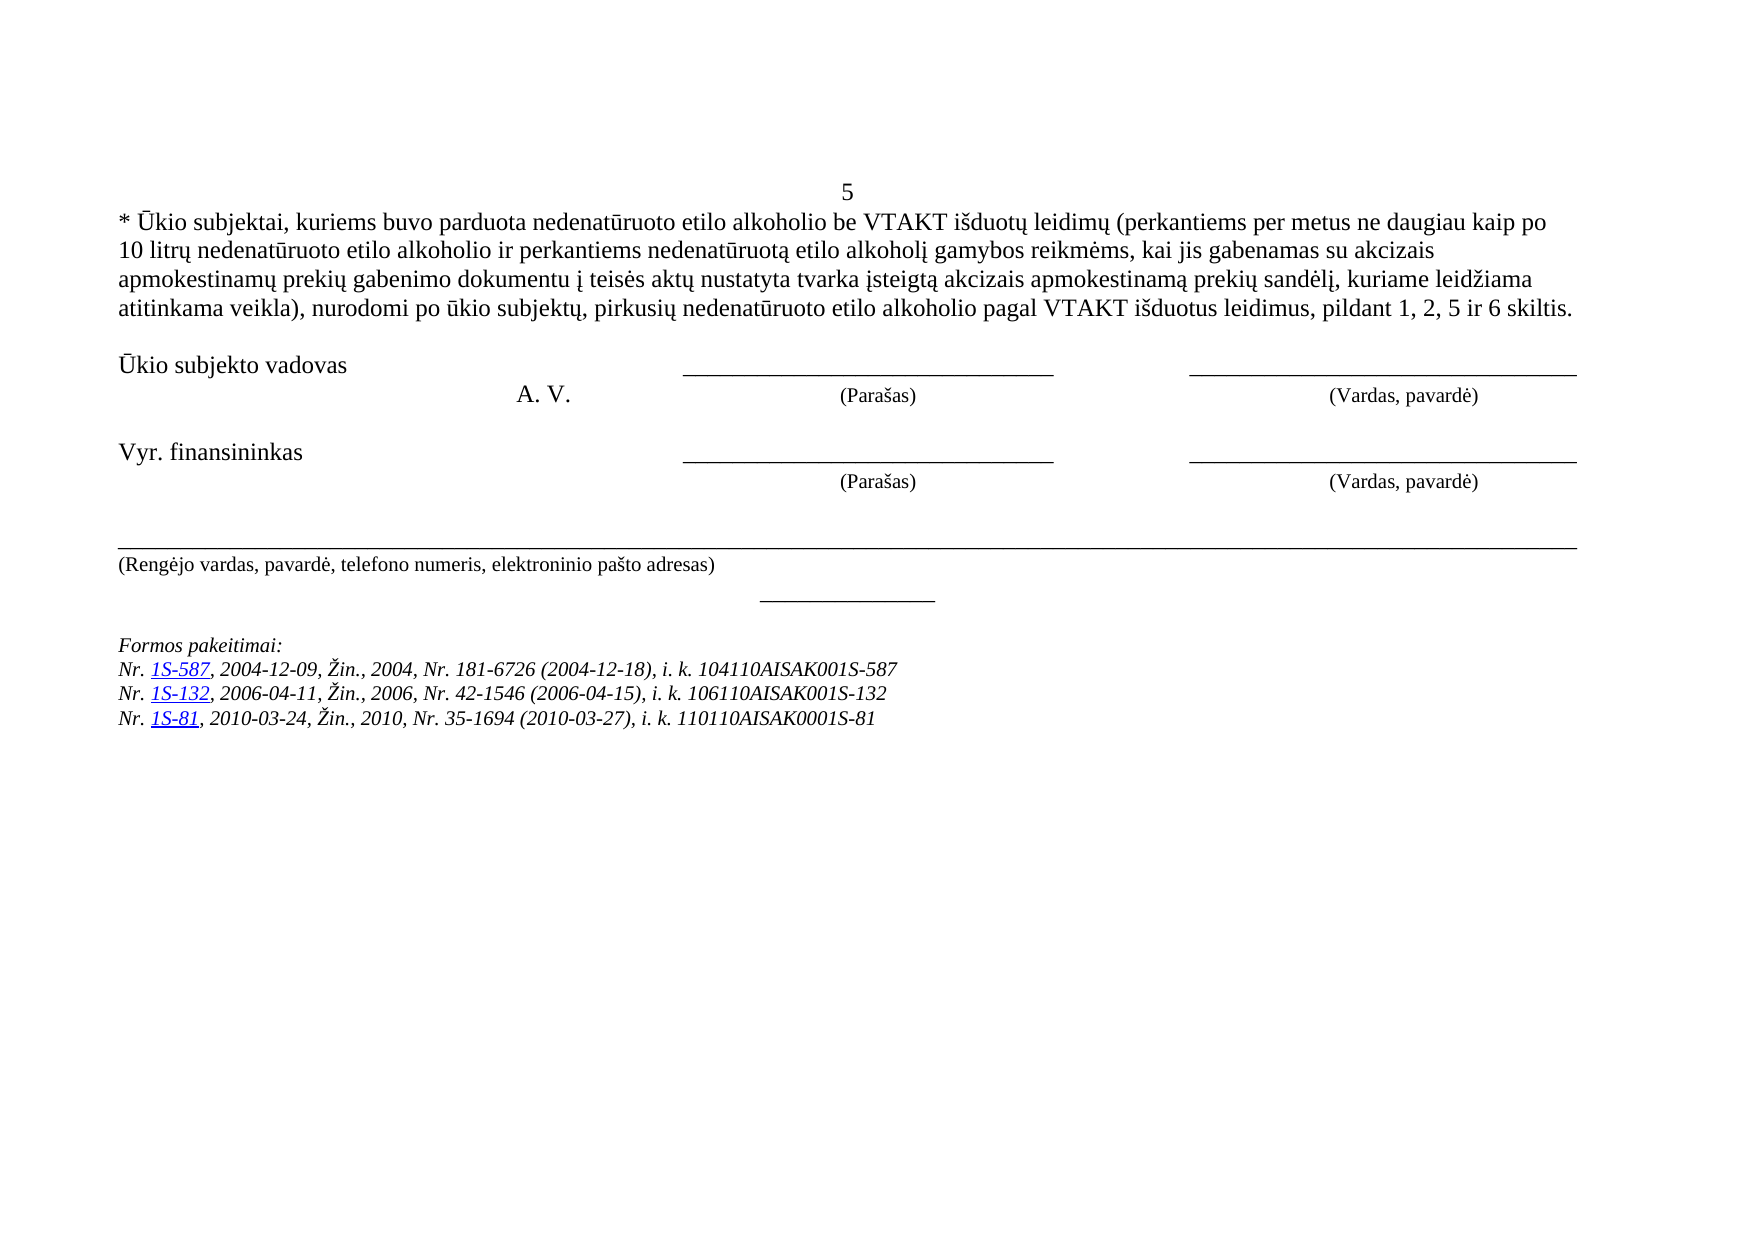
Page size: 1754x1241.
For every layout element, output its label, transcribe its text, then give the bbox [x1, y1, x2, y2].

text Nr. 1S-132, 2006-04-11, Žin., 2006, Nr. 42-1546 (2006-04-15), i. k. 106110AISAK001S-132 [118, 681, 1577, 705]
text Formos pakeitimai: [118, 633, 1577, 657]
text A. V. (Parašas) (Vardas, pavardė) [118, 379, 1577, 408]
text (Rengėjo vardas, pavardė, telefono numeris, elektroninio pašto adresas) [118, 552, 1577, 576]
text Vyr. finansininkas [118, 437, 1577, 465]
text ______________ [118, 576, 1577, 604]
text Nr. 1S-81, 2010-03-24, Žin., 2010, Nr. 35-1694 (2010-03-27), i. k. 110110AISAK0001S-81 [118, 705, 1577, 729]
text Nr. 1S-587, 2004-12-09, Žin., 2004, Nr. 181-6726 (2004-12-18), i. k. 104110AISAK001S-587 [118, 657, 1577, 681]
text Ūkio subjekto vadovas [118, 350, 1577, 379]
text * Ūkio subjektai, kuriems buvo parduota nedenatūruoto etilo alkoholio be VTAKT išduotų leidimų (perkantiems per metus ne daugiau kaip po 10 litrų nedenatūruoto etilo alkoholio ir perkantiems nedenatūruotą etilo alkoholį gamybos reikmėms, kai jis gabenamas su akcizais apmokestinamų prekių gabenimo dokumentu į teisės aktų nustatyta tvarka įsteigtą akcizais apmokestinamą prekių sandėlį, kuriame leidžiama atitinkama veikla), nurodomi po ūkio subjektų, pirkusių nedenatūruoto etilo alkoholio pagal VTAKT išduotus leidimus, pildant 1, 2, 5 ir 6 skiltis. [118, 207, 1577, 322]
text (Parašas) (Vardas, pavardė) [118, 465, 1577, 494]
